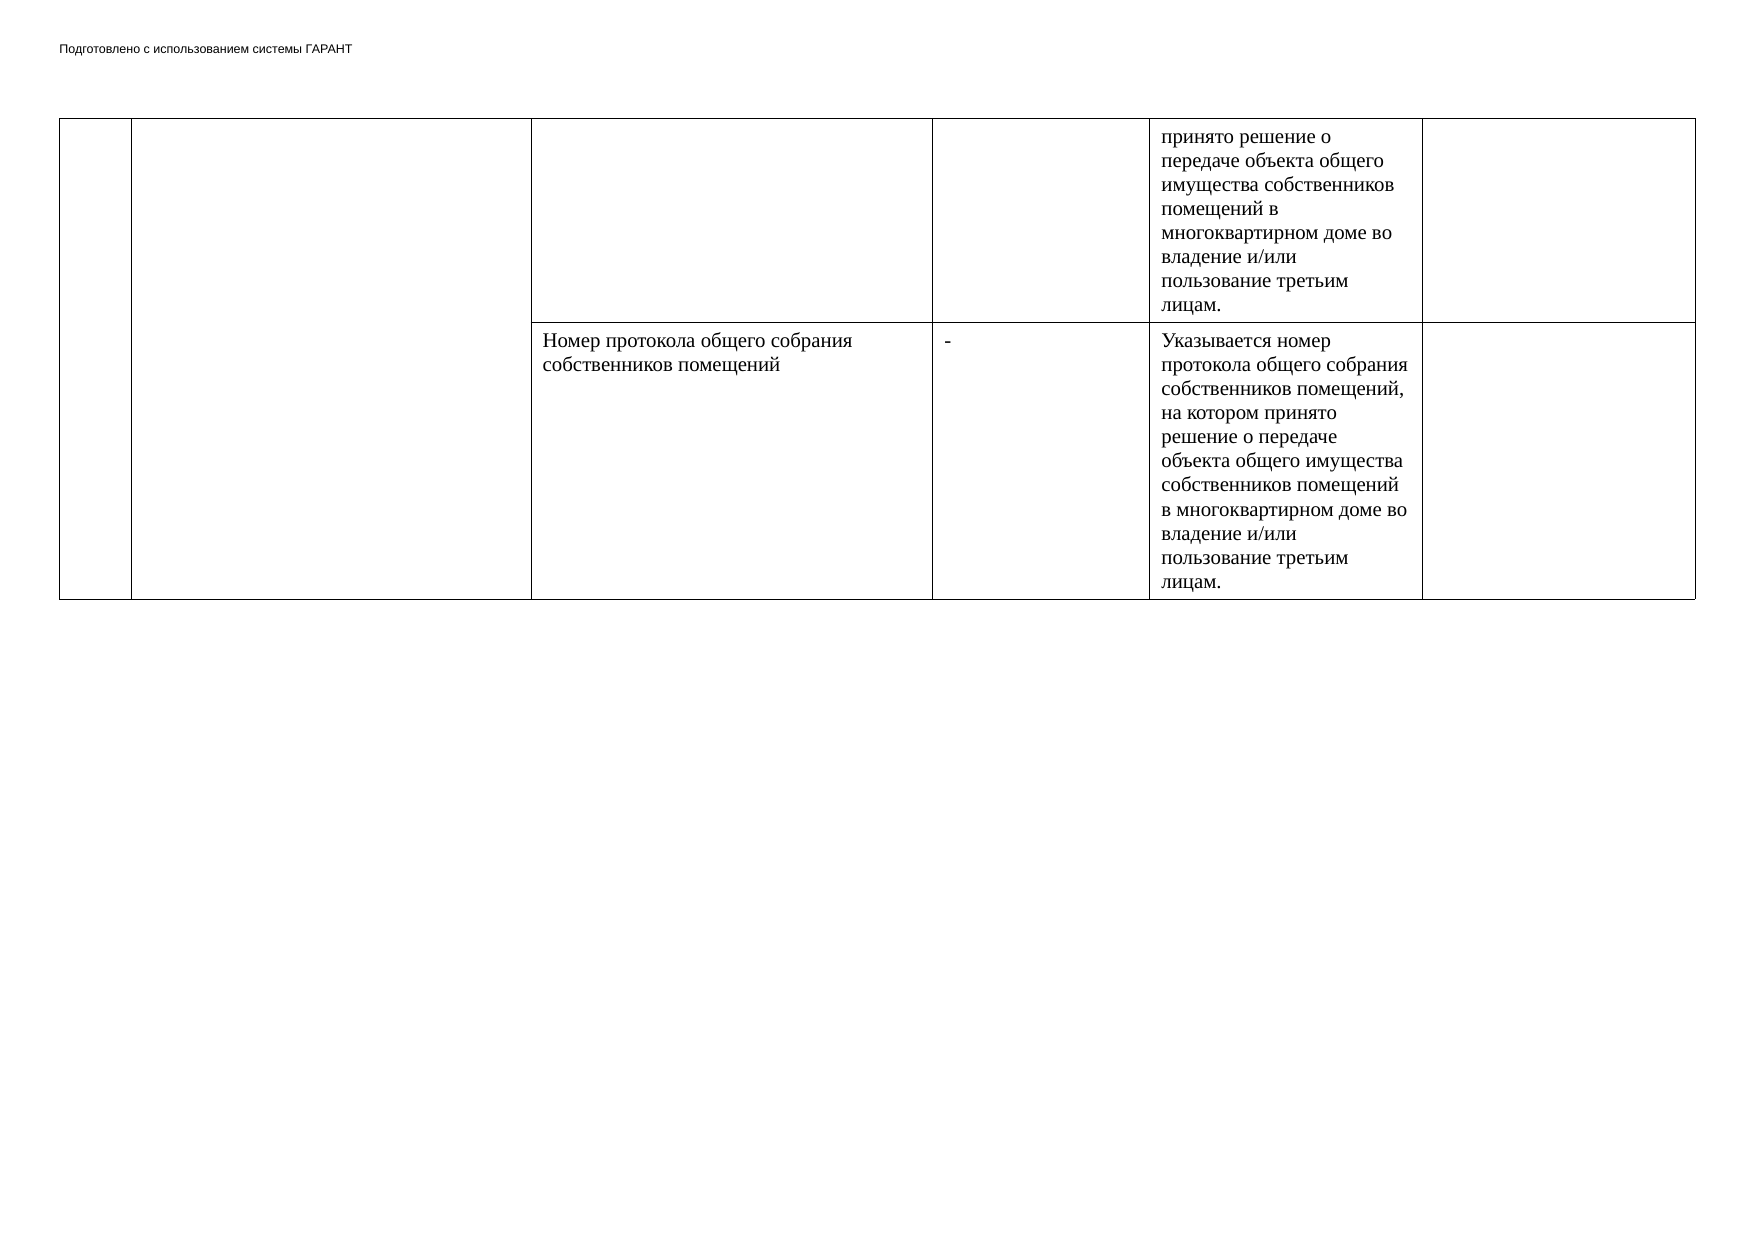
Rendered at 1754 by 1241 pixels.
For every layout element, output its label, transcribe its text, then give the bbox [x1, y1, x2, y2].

table_cell [1423, 119, 1695, 322]
table_cell [132, 119, 531, 598]
table_cell [60, 119, 131, 598]
table_cell - [933, 119, 1149, 322]
table_cell - [933, 323, 1149, 598]
table_cell Указывается номер протокола общего собрания собственников помещений, на котором принято решение о передаче объекта общего имущества собственников помещений в многоквартирном доме во владение и/или пользование третьим лицам. [1150, 323, 1422, 598]
table_cell Номер протокола общего собрания собственников помещений [532, 323, 932, 598]
table_cell [1423, 323, 1695, 598]
table_cell принято решение о передаче объекта общего имущества собственников помещений в многоквартирном доме во владение и/или пользование третьим лицам. [1150, 119, 1422, 322]
table_cell [532, 119, 932, 322]
